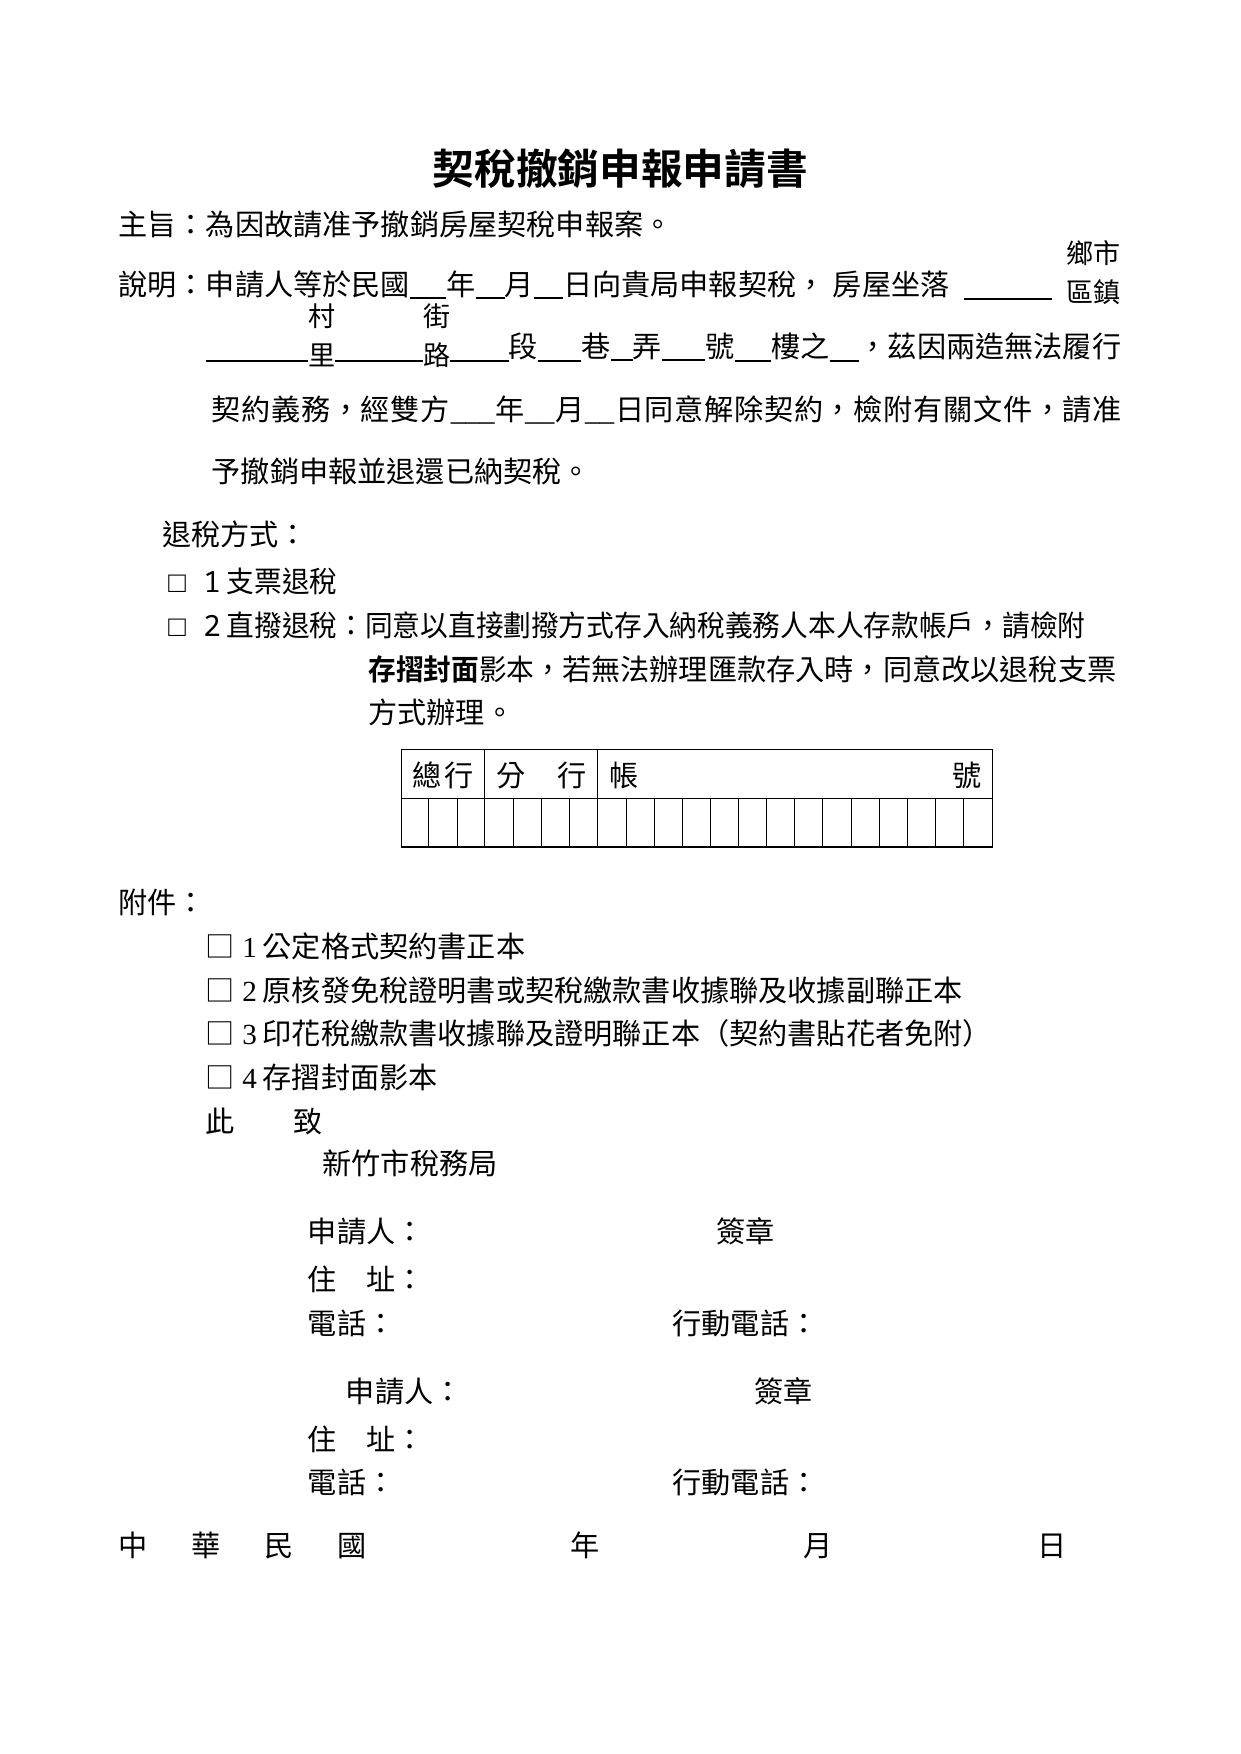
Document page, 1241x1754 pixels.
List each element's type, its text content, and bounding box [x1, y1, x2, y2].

table_cell [739, 799, 766, 846]
text 住 址： [118, 1252, 1122, 1300]
table_header 總行 [402, 750, 484, 798]
text 申請人： 簽章 [118, 1204, 1122, 1252]
table_cell [823, 799, 851, 846]
text 電話： 行動電話： [118, 1300, 1122, 1342]
text 中 華 民 國 年 月 日 [118, 1523, 1122, 1565]
text 此 致 [118, 1097, 1122, 1141]
table_cell [767, 799, 794, 846]
text □ 2原核發免稅證明書或契稅繳款書收據聯及收據副聯正本 [118, 966, 1122, 1010]
table_cell [402, 799, 428, 846]
text 新竹市稅務局 [118, 1141, 1122, 1183]
text □ 2直撥退稅：同意以直接劃撥方式存入納稅義務人本人存款帳戶，請檢附 存摺封面影本，若無法辦理匯款存入時，同意改以退稅支票 方式辦理。 [118, 601, 1122, 733]
table_cell [683, 799, 710, 846]
table_cell [964, 799, 992, 846]
table_header 帳號 [598, 750, 992, 798]
table_cell [542, 799, 569, 846]
text 電話： 行動電話： [118, 1459, 1122, 1502]
table_cell [880, 799, 907, 846]
text 主旨：為因故請准予撤銷房屋契稅申報案。 [118, 196, 1122, 245]
table_cell [936, 799, 963, 846]
table_header 分行 [485, 750, 597, 798]
text 退稅方式： [118, 495, 1122, 558]
text □ 1公定格式契約書正本 [118, 922, 1122, 966]
table_cell [485, 799, 513, 846]
table_cell [458, 799, 484, 846]
text 附件： [118, 878, 1122, 922]
text 申請人： 簽章 [118, 1364, 1122, 1412]
text □ 4存摺封面影本 [118, 1053, 1122, 1097]
table_cell [598, 799, 626, 846]
table_cell [711, 799, 738, 846]
table_cell [655, 799, 682, 846]
table_cell [570, 799, 597, 846]
text □ 1支票退稅 [118, 558, 1122, 601]
table_cell [429, 799, 457, 846]
table_cell [514, 799, 541, 846]
table_cell [627, 799, 654, 846]
table_cell [852, 799, 879, 846]
text □ 3印花稅繳款書收據聯及證明聯正本（契約書貼花者免附） [118, 1010, 1122, 1053]
table_cell [795, 799, 822, 846]
text 村里 街路 段 巷 弄 號 樓之 ，茲因兩造無法履行契約義務，經雙方___年__月__日同意解除契約，檢附有關文件，請准予撤銷申報並退還已納契稅。 [118, 308, 1122, 495]
text 住 址： [118, 1412, 1122, 1459]
text 說明：申請人等於民國 年 月 日向貴局申報契稅， 房屋坐落 鄉市區鎮 [118, 245, 1122, 308]
text 契稅撤銷申報申請書 [118, 136, 1122, 196]
table_cell [908, 799, 935, 846]
